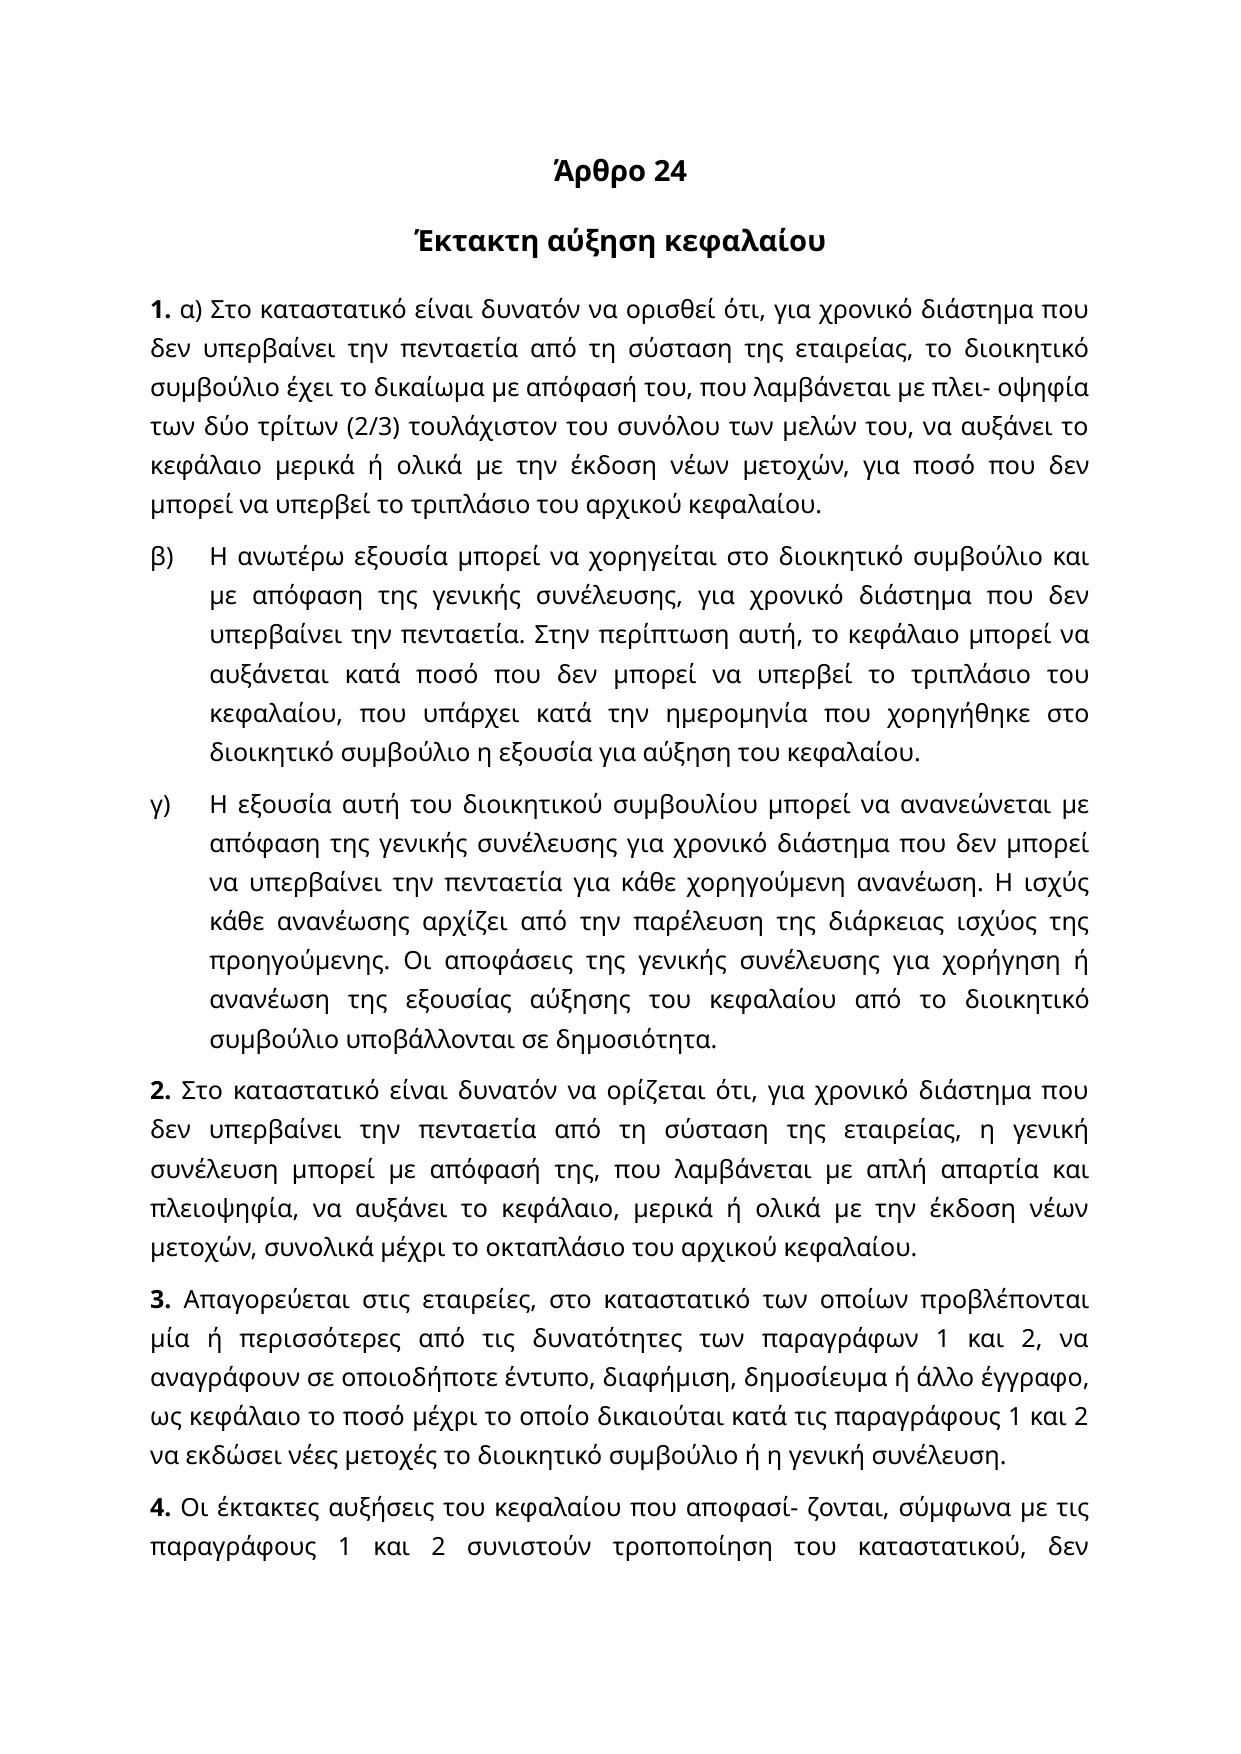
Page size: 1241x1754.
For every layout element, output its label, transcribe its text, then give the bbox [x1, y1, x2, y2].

text 4. Οι έκτακτες αυξήσεις του κεφαλαίου που αποφασί- ζονται, σύμφωνα με τις παραγράφους 1 και 2 συνιστούν τροποποίηση του καταστατικού, δεν [150, 1489, 1090, 1563]
list β) Η ανωτέρω εξουσία μπορεί να χορηγείται στο διοικητικό συμβούλιο και με απόφαση της γενικής συνέλευσης, για χρονικό διάστημα που δεν υπερβαίνει την πενταετία. Στην περίπτωση αυτή, το κεφάλαιο μπορεί να αυξάνεται κατά ποσό που δεν μπορεί να υπερβεί το τριπλάσιο του κεφαλαίου, που υπάρχει κατά την ημερομηνία που χορηγήθηκε στο διοικητικό συμβούλιο η εξουσία για αύξηση του κεφαλαίου. [150, 539, 1090, 769]
subtitle Έκτακτη αύξηση κεφαλαίου [150, 221, 1090, 260]
list γ) Η εξουσία αυτή του διοικητικού συμβουλίου μπορεί να ανανεώνεται με απόφαση της γενικής συνέλευσης για χρονικό διάστημα που δεν μπορεί να υπερβαίνει την πενταετία για κάθε χορηγούμενη ανανέωση. Η ισχύς κάθε ανανέωσης αρχίζει από την παρέλευση της διάρκειας ισχύος της προηγούμενης. Οι αποφάσεις της γενικής συνέλευσης για χορήγηση ή ανανέωση της εξουσίας αύξησης του κεφαλαίου από το διοικητικό συμβούλιο υποβάλλονται σε δημοσιότητα. [150, 786, 1090, 1055]
text 1. α) Στο καταστατικό είναι δυνατόν να ορισθεί ότι, για χρονικό διάστημα που δεν υπερβαίνει την πενταετία από τη σύσταση της εταιρείας, το διοικητικό συμβούλιο έχει το δικαίωμα με απόφασή του, που λαμβάνεται με πλει- οψηφία των δύο τρίτων (2/3) τουλάχιστον του συνόλου των μελών του, να αυξάνει το κεφάλαιο μερικά ή ολικά με την έκδοση νέων μετοχών, για ποσό που δεν μπορεί να υπερβεί το τριπλάσιο του αρχικού κεφαλαίου. [150, 291, 1090, 521]
text 3. Απαγορεύεται στις εταιρείες, στο καταστατικό των οποίων προβλέπονται μία ή περισσότερες από τις δυνατότητες των παραγράφων 1 και 2, να αναγράφουν σε οποιοδήποτε έντυπο, διαφήμιση, δημοσίευμα ή άλλο έγγραφο, ως κεφάλαιο το ποσό μέχρι το οποίο δικαιούται κατά τις παραγράφους 1 και 2 να εκδώσει νέες μετοχές το διοικητικό συμβούλιο ή η γενική συνέλευση. [150, 1281, 1090, 1472]
subtitle Άρθρο 24 [150, 150, 1090, 190]
text 2. Στο καταστατικό είναι δυνατόν να ορίζεται ότι, για χρονικό διάστημα που δεν υπερβαίνει την πενταετία από τη σύσταση της εταιρείας, η γενική συνέλευση μπορεί με απόφασή της, που λαμβάνεται με απλή απαρτία και πλειοψηφία, να αυξάνει το κεφάλαιο, μερικά ή ολικά με την έκδοση νέων μετοχών, συνολικά μέχρι το οκταπλάσιο του αρχικού κεφαλαίου. [150, 1073, 1090, 1264]
